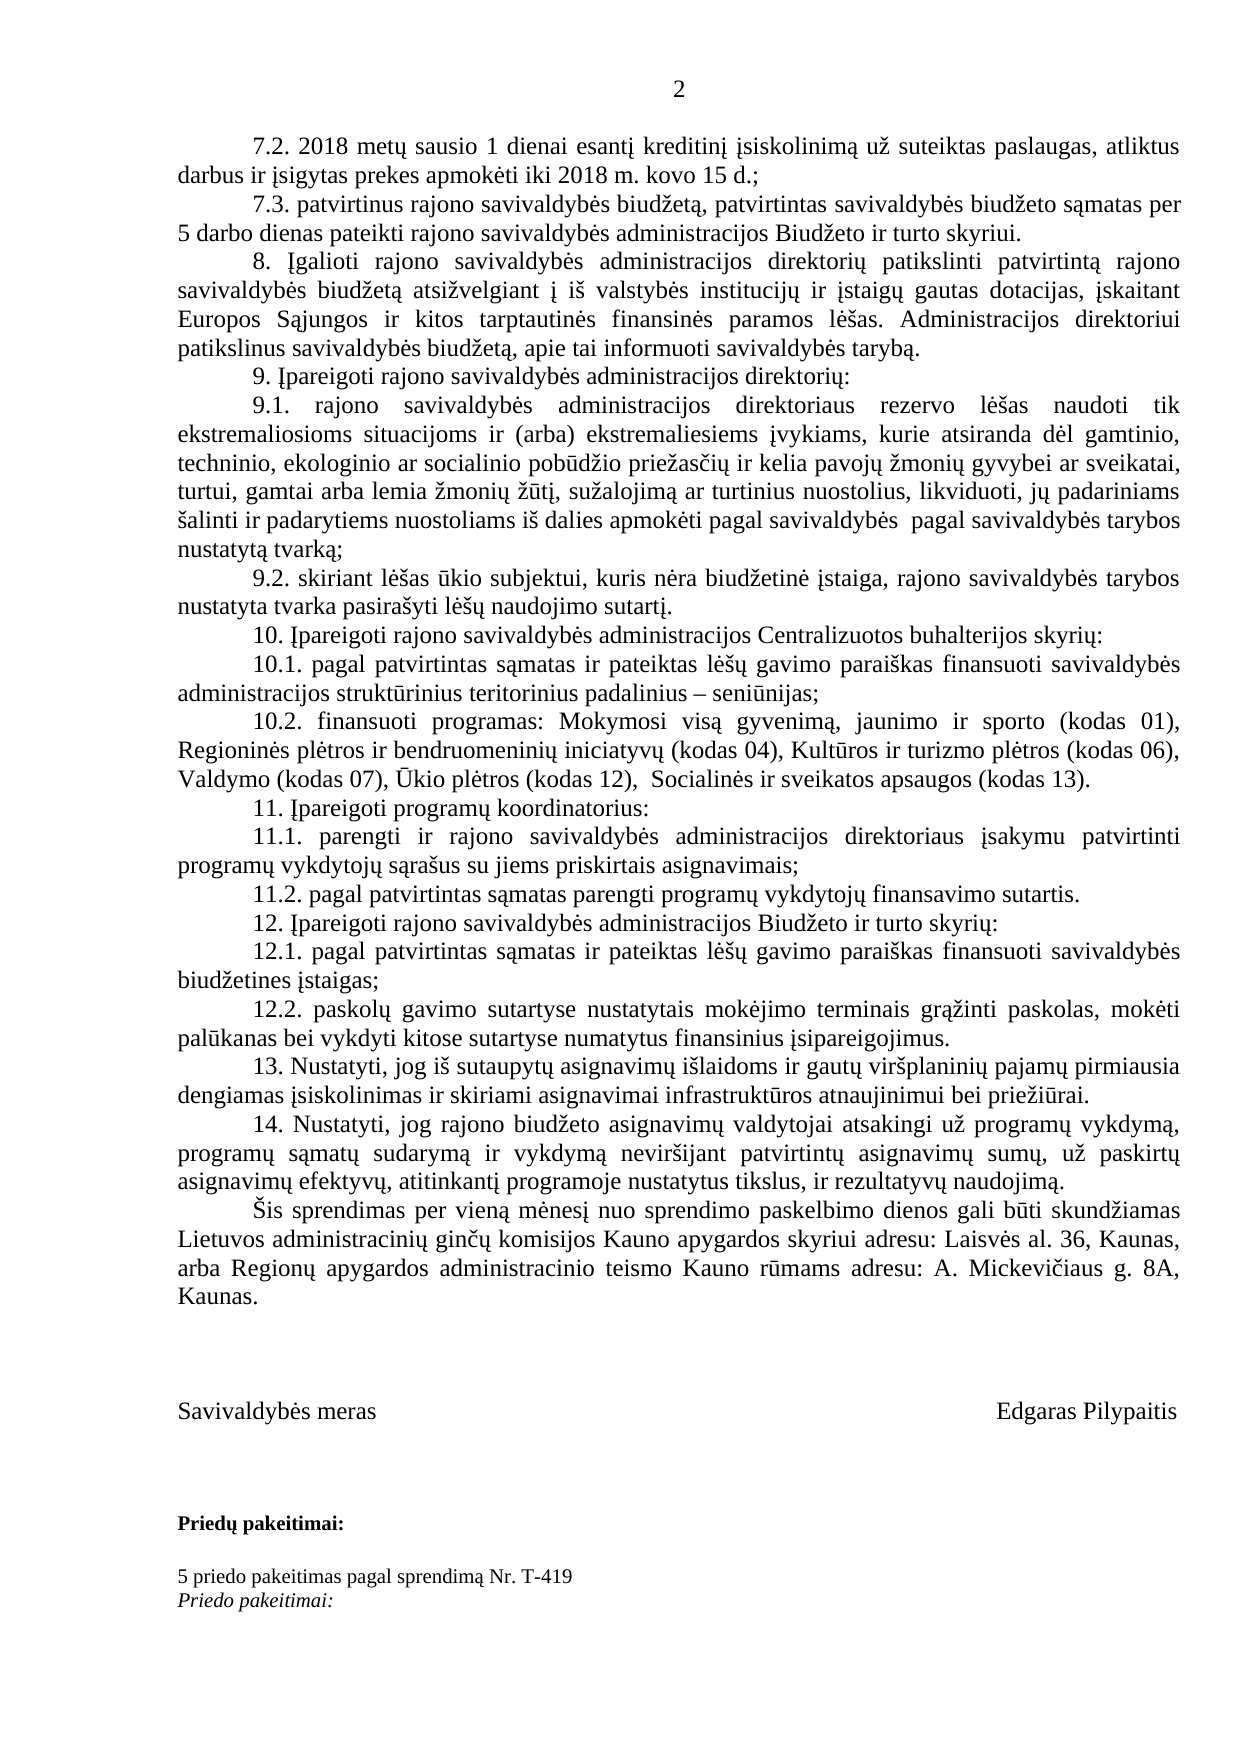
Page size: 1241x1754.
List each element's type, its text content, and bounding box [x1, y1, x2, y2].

text Priedų pakeitimai: [177, 1511, 1181, 1535]
text 11.2. pagal patvirtintas sąmatas parengti programų vykdytojų finansavimo sutartis. [177, 879, 1181, 908]
text 5 priedo pakeitimas pagal sprendimą Nr. T-419 [177, 1564, 1181, 1588]
text 14. Nustatyti, jog rajono biudžeto asignavimų valdytojai atsakingi už programų vykdymą, programų sąmatų sudarymą ir vykdymą neviršijant patvirtintų asignavimų sumų, už paskirtų asignavimų efektyvų, atitinkantį programoje nustatytus tikslus, ir rezultatyvų naudojimą. [177, 1109, 1181, 1195]
text Šis sprendimas per vieną mėnesį nuo sprendimo paskelbimo dienos gali būti skundžiamas Lietuvos administracinių ginčų komisijos Kauno apygardos skyriui adresu: Laisvės al. 36, Kaunas, arba Regionų apygardos administracinio teismo Kauno rūmams adresu: A. Mickevičiaus g. 8A, Kaunas. [177, 1195, 1181, 1310]
text 11.1. parengti ir rajono savivaldybės administracijos direktoriaus įsakymu patvirtinti programų vykdytojų sąrašus su jiems priskirtais asignavimais; [177, 821, 1181, 879]
text 11. Įpareigoti programų koordinatorius: [177, 793, 1181, 821]
text Savivaldybės meras Edgaras Pilypaitis [177, 1396, 1181, 1425]
text 9.2. skiriant lėšas ūkio subjektui, kuris nėra biudžetinė įstaiga, rajono savivaldybės tarybos nustatyta tvarka pasirašyti lėšų naudojimo sutartį. [177, 563, 1181, 620]
text 7.2. 2018 metų sausio 1 dienai esantį kreditinį įsiskolinimą už suteiktas paslaugas, atliktus darbus ir įsigytas prekes apmokėti iki 2018 m. kovo 15 d.; [177, 131, 1181, 189]
text 10. Įpareigoti rajono savivaldybės administracijos Centralizuotos buhalterijos skyrių: [177, 620, 1181, 649]
text 9.1. rajono savivaldybės administracijos direktoriaus rezervo lėšas naudoti tik ekstremaliosioms situacijoms ir (arba) ekstremaliesiems įvykiams, kurie atsiranda dėl gamtinio, techninio, ekologinio ar socialinio pobūdžio priežasčių ir kelia pavojų žmonių gyvybei ar sveikatai, turtui, gamtai arba lemia žmonių žūtį, sužalojimą ar turtinius nuostolius, likviduoti, jų padariniams šalinti ir padarytiems nuostoliams iš dalies apmokėti pagal savivaldybės pagal savivaldybės tarybos nustatytą tvarką; [177, 390, 1181, 563]
text 9. Įpareigoti rajono savivaldybės administracijos direktorių: [177, 361, 1181, 390]
text 12.2. paskolų gavimo sutartyse nustatytais mokėjimo terminais grąžinti paskolas, mokėti palūkanas bei vykdyti kitose sutartyse numatytus finansinius įsipareigojimus. [177, 994, 1181, 1051]
text 8. Įgalioti rajono savivaldybės administracijos direktorių patikslinti patvirtintą rajono savivaldybės biudžetą atsižvelgiant į iš valstybės institucijų ir įstaigų gautas dotacijas, įskaitant Europos Sąjungos ir kitos tarptautinės finansinės paramos lėšas. Administracijos direktoriui patikslinus savivaldybės biudžetą, apie tai informuoti savivaldybės tarybą. [177, 246, 1181, 361]
text 10.1. pagal patvirtintas sąmatas ir pateiktas lėšų gavimo paraiškas finansuoti savivaldybės administracijos struktūrinius teritorinius padalinius – seniūnijas; [177, 649, 1181, 706]
text Priedo pakeitimai: [177, 1588, 1181, 1612]
text 12. Įpareigoti rajono savivaldybės administracijos Biudžeto ir turto skyrių: [177, 908, 1181, 936]
text 13. Nustatyti, jog iš sutaupytų asignavimų išlaidoms ir gautų viršplaninių pajamų pirmiausia dengiamas įsiskolinimas ir skiriami asignavimai infrastruktūros atnaujinimui bei priežiūrai. [177, 1051, 1181, 1109]
text 7.3. patvirtinus rajono savivaldybės biudžetą, patvirtintas savivaldybės biudžeto sąmatas per 5 darbo dienas pateikti rajono savivaldybės administracijos Biudžeto ir turto skyriui. [177, 189, 1181, 246]
text 12.1. pagal patvirtintas sąmatas ir pateiktas lėšų gavimo paraiškas finansuoti savivaldybės biudžetines įstaigas; [177, 936, 1181, 994]
text 10.2. finansuoti programas: Mokymosi visą gyvenimą, jaunimo ir sporto (kodas 01), Regioninės plėtros ir bendruomeninių iniciatyvų (kodas 04), Kultūros ir turizmo plėtros (kodas 06), Valdymo (kodas 07), Ūkio plėtros (kodas 12), Socialinės ir sveikatos apsaugos (kodas 13). [177, 706, 1181, 793]
